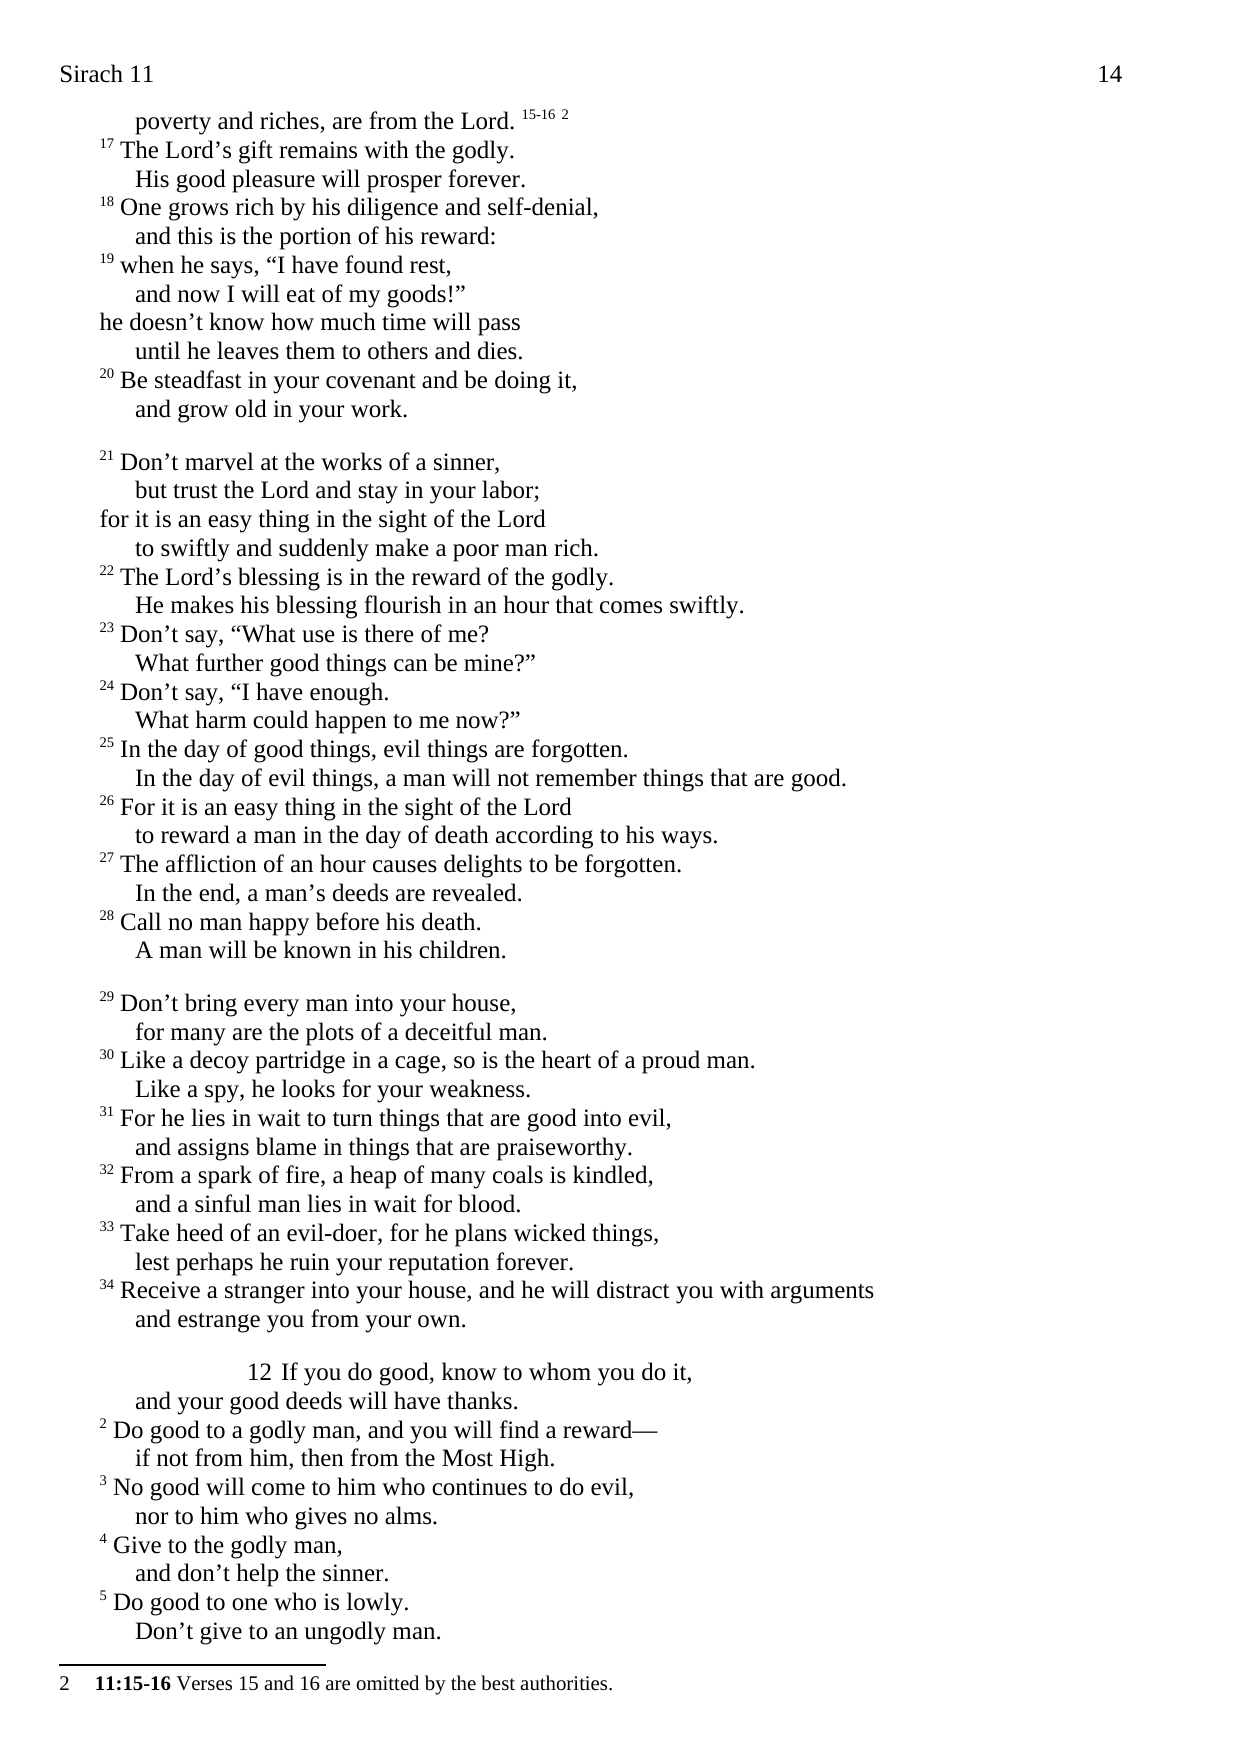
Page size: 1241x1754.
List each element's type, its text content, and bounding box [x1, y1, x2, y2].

text In the end, a man’s deeds are revealed. [135, 878, 1122, 907]
text 26 For it is an easy thing in the sight of the Lord [99, 792, 1122, 820]
text and grow old in your work. [135, 394, 1122, 422]
text 11:15-16 Verses 15 and 16 are omitted by the best authorities. [59, 1671, 1122, 1695]
text Like a spy, he looks for your weakness. [135, 1074, 1122, 1103]
text and your good deeds will have thanks. [135, 1386, 1122, 1415]
text 28 Call no man happy before his death. [99, 907, 1122, 935]
text he doesn’t know how much time will pass [99, 307, 1122, 336]
text What further good things can be mine?” [135, 648, 1122, 677]
text His good pleasure will prosper forever. [135, 164, 1122, 192]
text A man will be known in his children. [135, 935, 1122, 964]
text 4 Give to the godly man, [99, 1530, 1122, 1558]
text 24 Don’t say, “I have enough. [99, 677, 1122, 705]
text nor to him who gives no alms. [135, 1501, 1122, 1530]
text What harm could happen to me now?” [135, 705, 1122, 734]
text and estrange you from your own. [135, 1304, 1122, 1333]
text and this is the portion of his reward: [135, 221, 1122, 250]
text 29 Don’t bring every man into your house, [99, 988, 1122, 1017]
text 12If you do good, know to whom you do it, [247, 1357, 1122, 1386]
text until he leaves them to others and dies. [135, 336, 1122, 365]
text 32 From a spark of fire, a heap of many coals is kindled, [99, 1161, 1122, 1189]
text 23 Don’t say, “What use is there of me? [99, 619, 1122, 648]
text 19 when he says, “I have found rest, [99, 250, 1122, 279]
text and a sinful man lies in wait for blood. [135, 1189, 1122, 1218]
text 22 The Lord’s blessing is in the reward of the godly. [99, 562, 1122, 590]
text In the day of evil things, a man will not remember things that are good. [135, 763, 1122, 792]
text Don’t give to an ungodly man. [135, 1616, 1122, 1645]
text 21 Don’t marvel at the works of a sinner, [99, 447, 1122, 475]
text 20 Be steadfast in your covenant and be doing it, [99, 365, 1122, 394]
text 3 No good will come to him who continues to do evil, [99, 1472, 1122, 1501]
text 5 Do good to one who is lowly. [99, 1587, 1122, 1616]
text He makes his blessing flourish in an hour that comes swiftly. [135, 590, 1122, 619]
text 18 One grows rich by his diligence and self-denial, [99, 192, 1122, 221]
text and now I will eat of my goods!” [135, 279, 1122, 307]
text 34 Receive a stranger into your house, and he will distract you with arguments [99, 1276, 1122, 1304]
text and don’t help the sinner. [135, 1558, 1122, 1587]
text for it is an easy thing in the sight of the Lord [99, 504, 1122, 533]
text to reward a man in the day of death according to his ways. [135, 820, 1122, 849]
text but trust the Lord and stay in your labor; [135, 475, 1122, 504]
text and assigns blame in things that are praiseworthy. [135, 1132, 1122, 1161]
text if not from him, then from the Most High. [135, 1443, 1122, 1472]
text to swiftly and suddenly make a poor man rich. [135, 533, 1122, 562]
text 31 For he lies in wait to turn things that are good into evil, [99, 1103, 1122, 1132]
text 33 Take heed of an evil-doer, for he plans wicked things, [99, 1218, 1122, 1247]
text 27 The affliction of an hour causes delights to be forgotten. [99, 849, 1122, 878]
text 17 The Lord’s gift remains with the godly. [99, 135, 1122, 164]
text for many are the plots of a deceitful man. [135, 1017, 1122, 1046]
text 2 Do good to a godly man, and you will find a reward— [99, 1415, 1122, 1443]
text 30 Like a decoy partridge in a cage, so is the heart of a proud man. [99, 1046, 1122, 1074]
text 25 In the day of good things, evil things are forgotten. [99, 734, 1122, 763]
text poverty and riches, are from the Lord. 15-16 [135, 106, 1122, 135]
text lest perhaps he ruin your reputation forever. [135, 1247, 1122, 1276]
